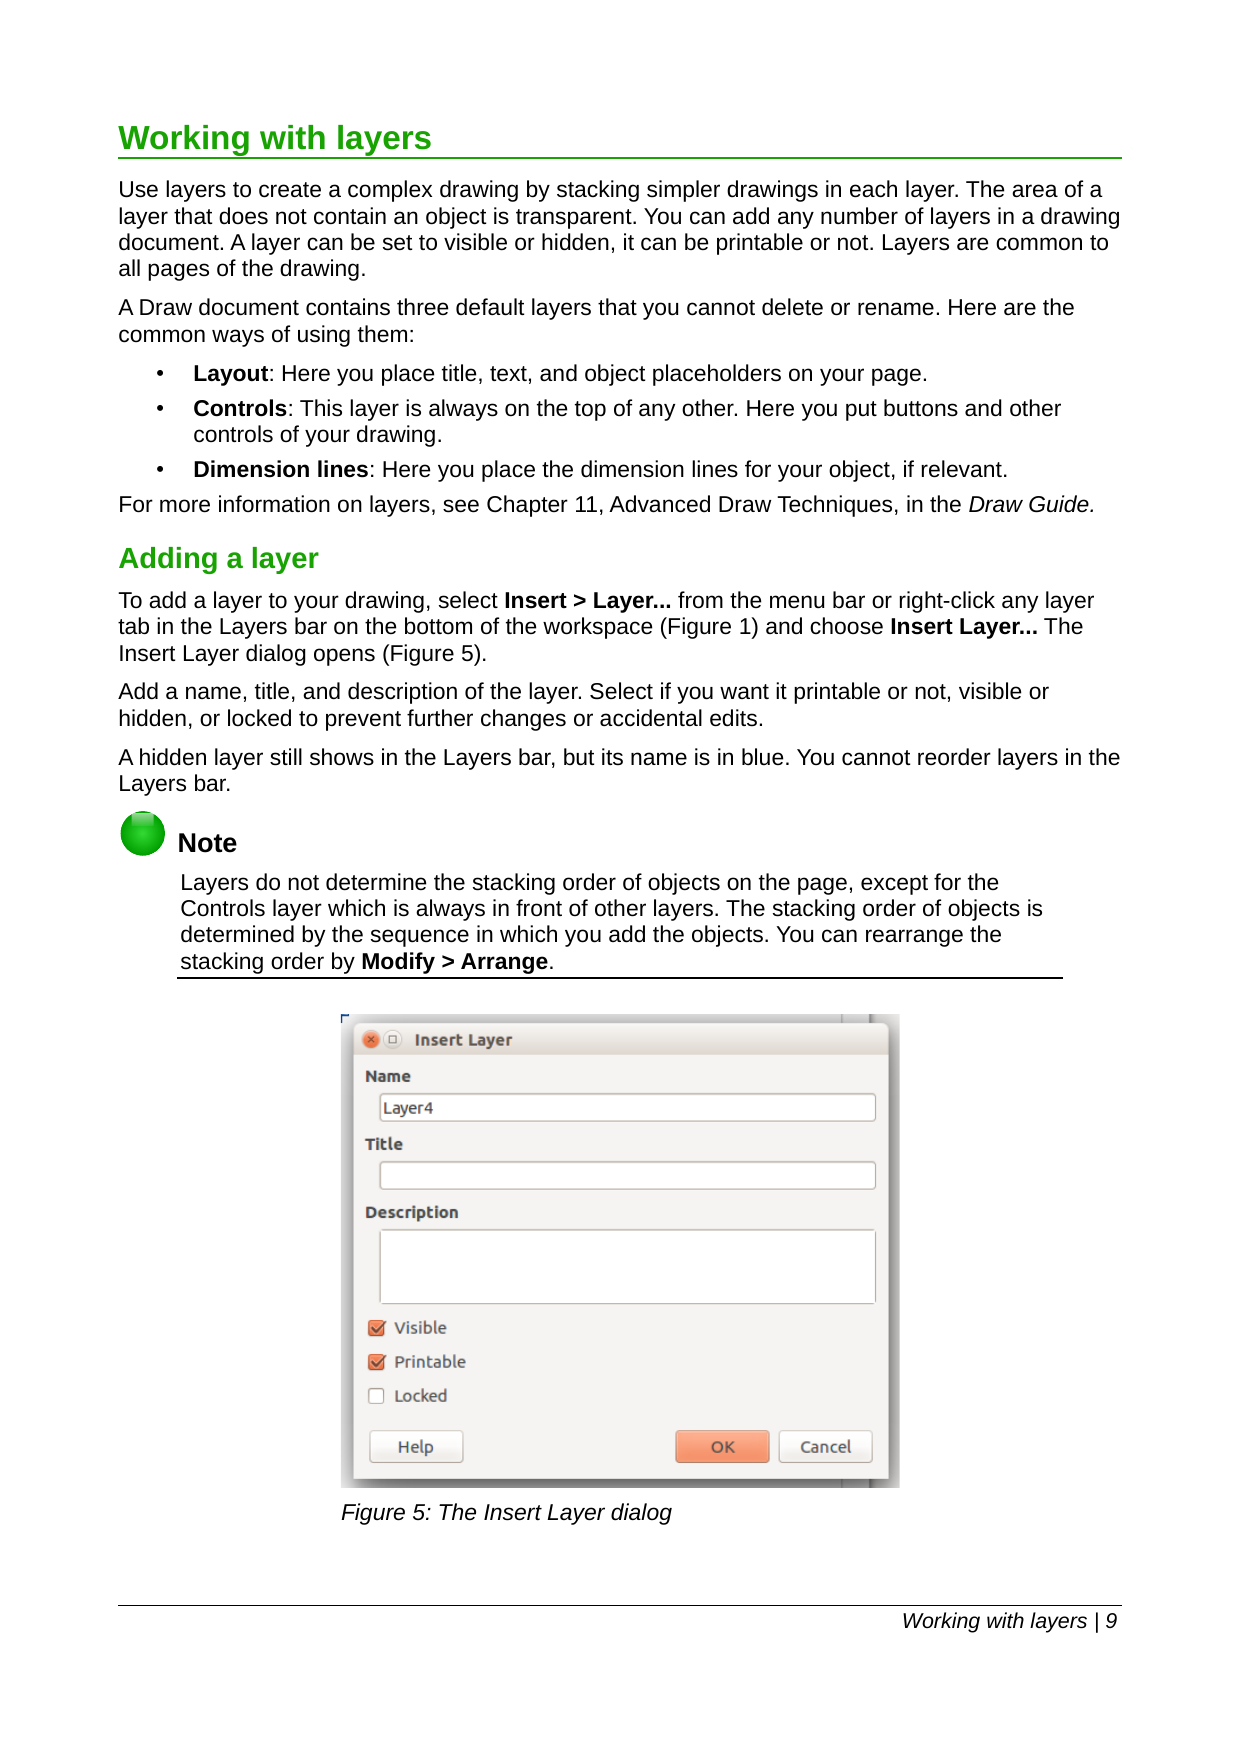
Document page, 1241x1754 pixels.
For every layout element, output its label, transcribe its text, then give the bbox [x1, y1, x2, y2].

subtitle Adding a layer [118, 541, 1122, 575]
text Add a name, title, and description of the layer. Select if you want it printable or not, visible or hidden, or locked to prevent further changes or accidental edits. [118, 678, 1122, 731]
list Layout: Here you place title, text, and object placeholders on your page. [156, 359, 1122, 386]
text To add a layer to your drawing, select Insert > Layer... from the menu bar or right-click any layer tab in the Layers bar on the bottom of the workspace (Figure 1) and choose Insert Layer... The Insert Layer dialog opens (Figure 5). [118, 587, 1122, 666]
picture [340, 1014, 900, 1488]
text For more information on layers, see Chapter 11, Advanced Draw Techniques, in the Draw Guide. [118, 491, 1122, 518]
list A Draw document contains three default layers that you cannot delete or rename. Here are the common ways of using them: [118, 294, 1122, 347]
text Figure 5: The Insert Layer dialog [341, 1499, 899, 1526]
list Controls: This layer is always on the top of any other. Here you put buttons and other controls of your drawing. [156, 395, 1122, 447]
subtitle Working with layers [118, 118, 1122, 157]
subtitle Note [118, 809, 1122, 858]
text Use layers to create a complex drawing by stacking simpler drawings in each layer. The area of a layer that does not contain an object is transparent. You can add any number of layers in a drawing document. A layer can be set to visible or hidden, it can be printable or not. Layers are common to all pages of the drawing. [118, 176, 1122, 282]
text Layers do not determine the stacking order of objects on the page, except for the Controls layer which is always in front of other layers. The stacking order of objects is determined by the sequence in which you add the objects. You can rearrange the stacking order by Modify > Arrange. [177, 866, 1063, 977]
list Dimension lines: Here you place the dimension lines for your object, if relevant. [156, 456, 1122, 483]
text A hidden layer still shows in the Layers bar, but its name is in blue. You cannot reorder layers in the Layers bar. [118, 743, 1122, 796]
